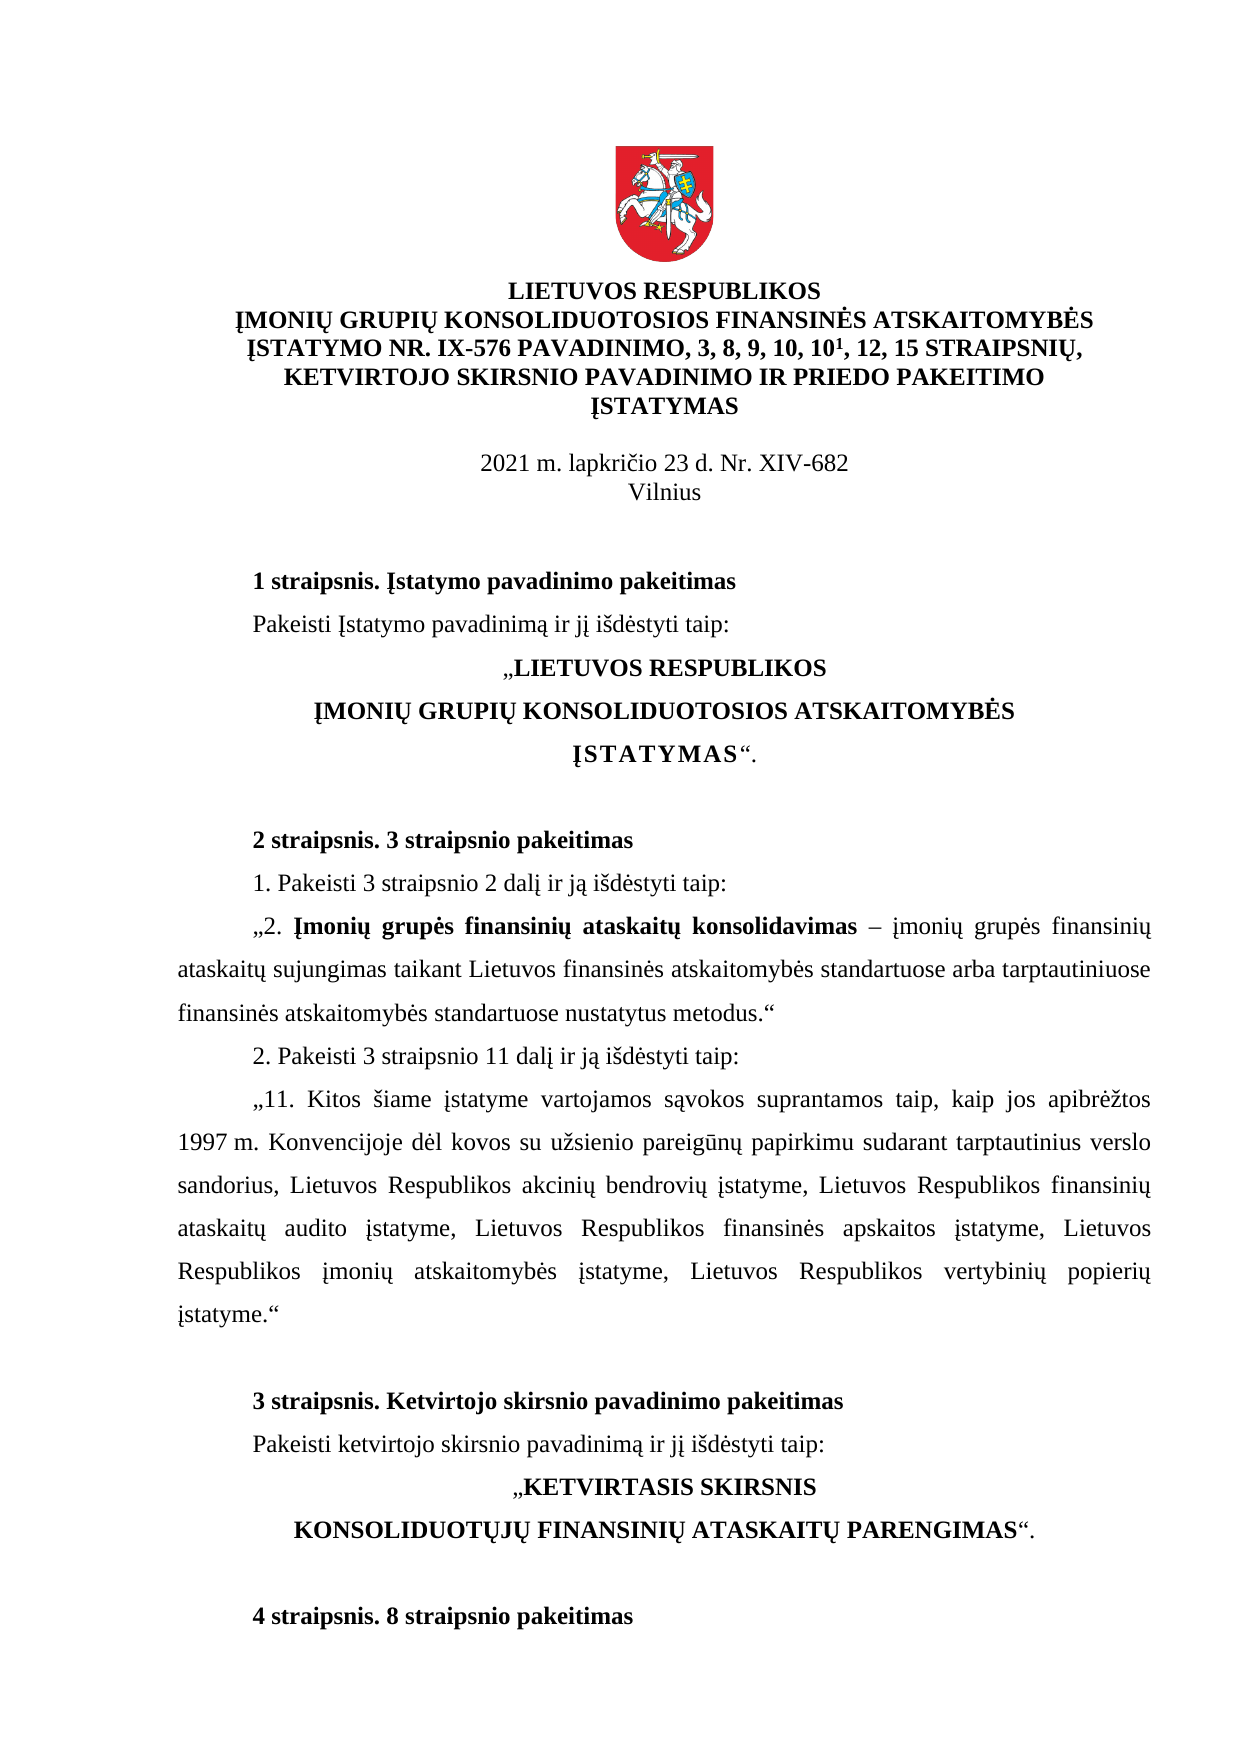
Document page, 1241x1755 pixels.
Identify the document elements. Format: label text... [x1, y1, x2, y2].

text 1. Pakeisti 3 straipsnio 2 dalį ir ją išdėstyti taip: [177, 868, 1152, 897]
text 3 straipsnis. Ketvirtojo skirsnio pavadinimo pakeitimas [177, 1386, 1152, 1414]
text 2021 m. lapkričio 23 d. Nr. XIV-682 [177, 448, 1152, 477]
text Pakeisti Įstatymo pavadinimą ir jį išdėstyti taip: [177, 609, 1152, 638]
text KONSOLIDUOTŲJŲ FINANSINIŲ ATASKAITŲ PARENGIMAS“. [177, 1515, 1152, 1544]
text Pakeisti ketvirtojo skirsnio pavadinimą ir jį išdėstyti taip: [177, 1429, 1152, 1458]
text „2. Įmonių grupės finansinių ataskaitų konsolidavimas – įmonių grupės finansinių ataskaitų sujungimas taikant Lietuvos finansinės atskaitomybės standartuose arba tarptautiniuose finansinės atskaitomybės standartuose nustatytus metodus.“ [177, 911, 1152, 1026]
text „KETVIRTASIS SKIRSNIS [177, 1472, 1152, 1501]
text 2 straipsnis. 3 straipsnio pakeitimas [177, 825, 1152, 854]
text 1 straipsnis. Įstatymo pavadinimo pakeitimas [177, 566, 1152, 595]
text LIETUVOS RESPUBLIKOS [177, 276, 1152, 305]
text „LIETUVOS RESPUBLIKOS ĮMONIŲ GRUPIŲ KONSOLIDUOTOSIOS ATSKAITOMYBĖS ĮSTATYMAS“. [177, 653, 1152, 768]
text „11. Kitos šiame įstatyme vartojamos sąvokos suprantamos taip, kaip jos apibrėžtos 1997 m. Konvencijoje dėl kovos su užsienio pareigūnų papirkimu sudarant tarptautinius verslo sandorius, Lietuvos Respublikos akcinių bendrovių įstatyme, Lietuvos Respublikos finansinių ataskaitų audito įstatyme, Lietuvos Respublikos finansinės apskaitos įstatyme, Lietuvos Respublikos įmonių atskaitomybės įstatyme, Lietuvos Respublikos vertybinių popierių įstatyme.“ [177, 1084, 1152, 1328]
text ĮSTATYMAS [177, 391, 1152, 420]
text Vilnius [177, 477, 1152, 506]
text 4 straipsnis. 8 straipsnio pakeitimas [177, 1601, 1152, 1630]
text 2. Pakeisti 3 straipsnio 11 dalį ir ją išdėstyti taip: [177, 1041, 1152, 1069]
text ĮMONIŲ GRUPIŲ KONSOLIDUOTOSIOS FINANSINĖS ATSKAITOMYBĖS ĮSTATYMO NR. IX-576 PAVADINIMO, 3, 8, 9, 10, 101, 12, 15 STRAIPSNIŲ, KETVIRTOJO SKIRSNIO PAVADINIMO IR PRIEDO PAKEITIMO [177, 305, 1152, 391]
